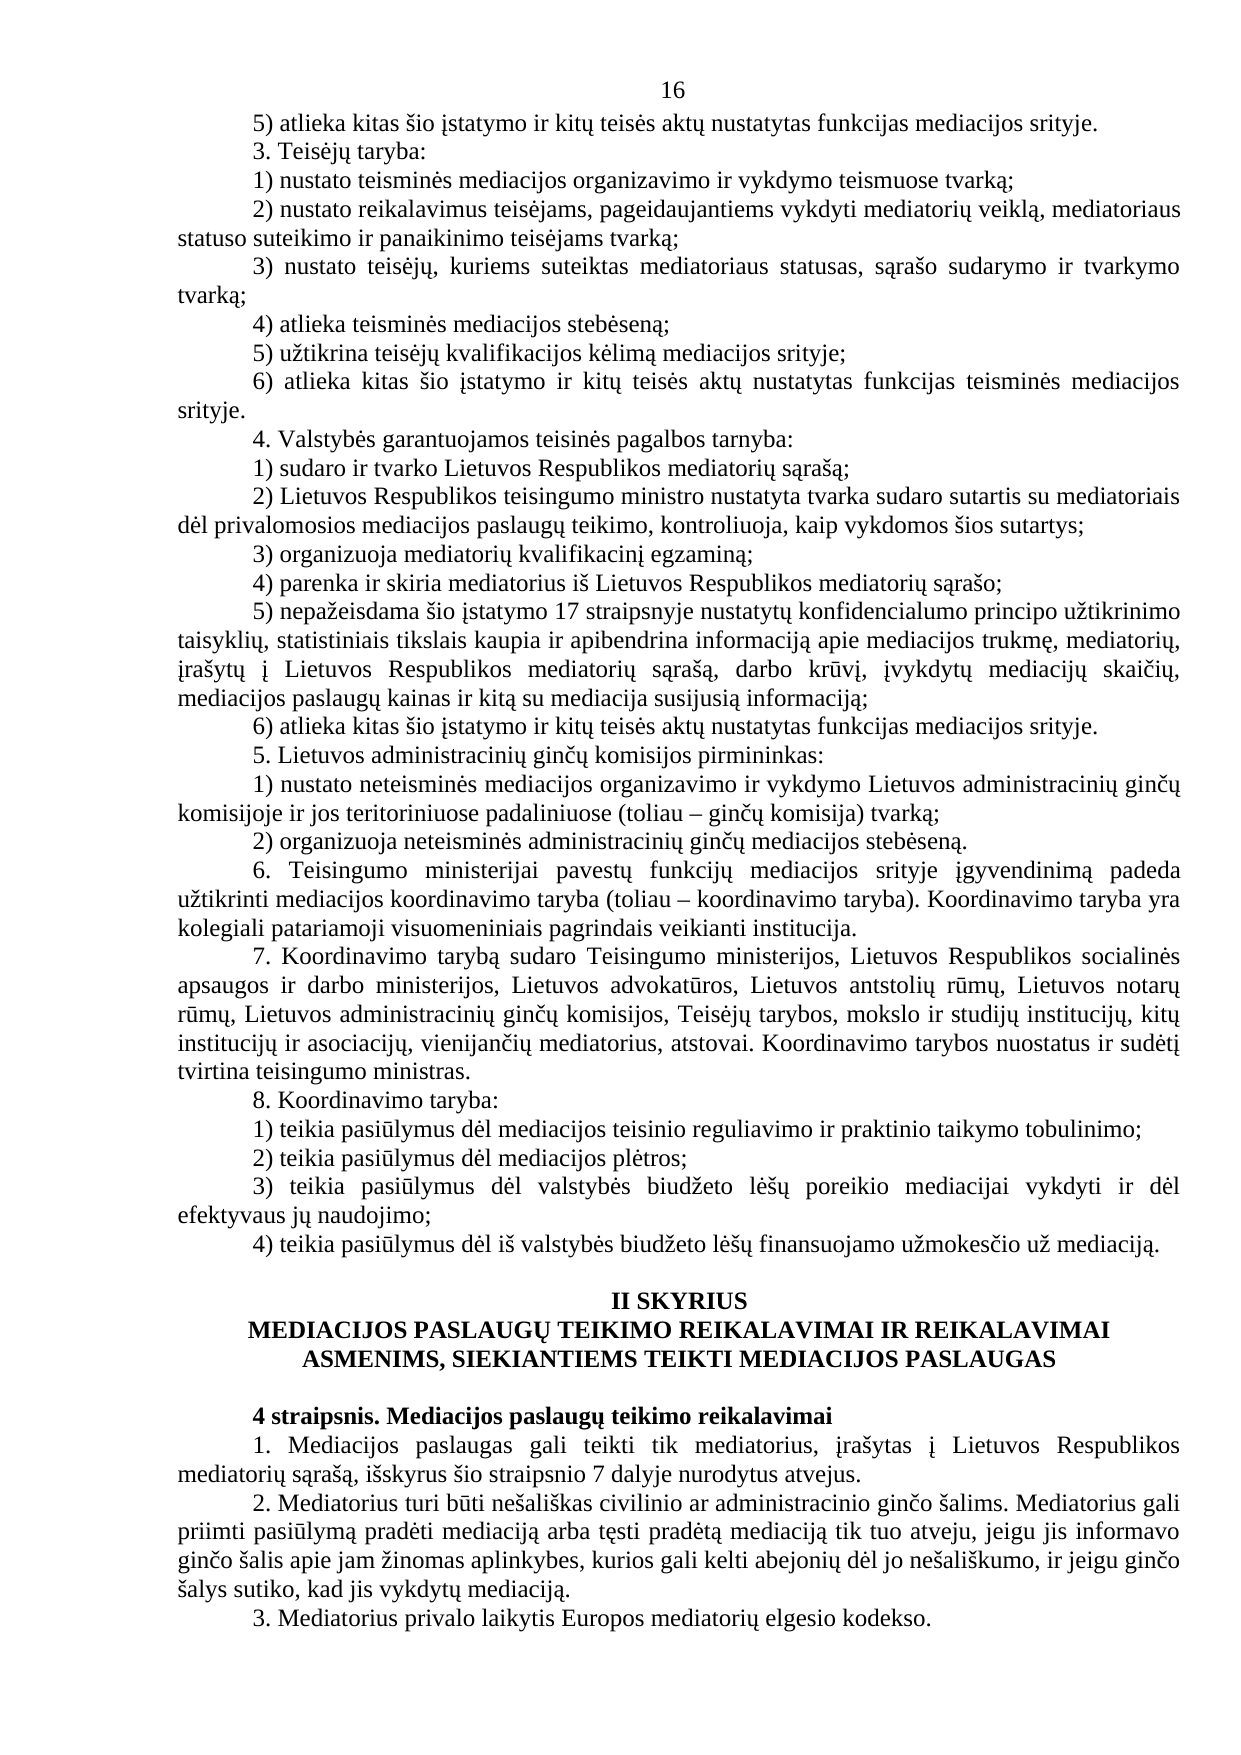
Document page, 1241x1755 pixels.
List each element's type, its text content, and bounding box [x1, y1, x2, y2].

text 5. Lietuvos administracinių ginčų komisijos pirmininkas: [177, 740, 1181, 769]
text 3) nustato teisėjų, kuriems suteiktas mediatoriaus statusas, sąrašo sudarymo ir tvarkymo tvarką; [177, 251, 1181, 309]
text 6) atlieka kitas šio įstatymo ir kitų teisės aktų nustatytas funkcijas teisminės mediacijos srityje. [177, 366, 1181, 424]
text 6. Teisingumo ministerijai pavestų funkcijų mediacijos srityje įgyvendinimą padeda užtikrinti mediacijos koordinavimo taryba (toliau – koordinavimo taryba). Koordinavimo taryba yra kolegiali patariamoji visuomeniniais pagrindais veikianti institucija. [177, 855, 1181, 941]
text 7. Koordinavimo tarybą sudaro Teisingumo ministerijos, Lietuvos Respublikos socialinės apsaugos ir darbo ministerijos, Lietuvos advokatūros, Lietuvos antstolių rūmų, Lietuvos notarų rūmų, Lietuvos administracinių ginčų komisijos, Teisėjų tarybos, mokslo ir studijų institucijų, kitų institucijų ir asociacijų, vienijančių mediatorius, atstovai. Koordinavimo tarybos nuostatus ir sudėtį tvirtina teisingumo ministras. [177, 941, 1181, 1085]
text 4 straipsnis. Mediacijos paslaugų teikimo reikalavimai [177, 1401, 1181, 1430]
text 2. Mediatorius turi būti nešališkas civilinio ar administracinio ginčo šalims. Mediatorius gali priimti pasiūlymą pradėti mediaciją arba tęsti pradėtą mediaciją tik tuo atveju, jeigu jis informavo ginčo šalis apie jam žinomas aplinkybes, kurios gali kelti abejonių dėl jo nešališkumo, ir jeigu ginčo šalys sutiko, kad jis vykdytų mediaciją. [177, 1488, 1181, 1603]
text 5) nepažeisdama šio įstatymo 17 straipsnyje nustatytų konfidencialumo principo užtikrinimo taisyklių, statistiniais tikslais kaupia ir apibendrina informaciją apie mediacijos trukmę, mediatorių, įrašytų į Lietuvos Respublikos mediatorių sąrašą, darbo krūvį, įvykdytų mediacijų skaičių, mediacijos paslaugų kainas ir kitą su mediacija susijusią informaciją; [177, 596, 1181, 711]
text 3) teikia pasiūlymus dėl valstybės biudžeto lėšų poreikio mediacijai vykdyti ir dėl efektyvaus jų naudojimo; [177, 1171, 1181, 1229]
text 2) Lietuvos Respublikos teisingumo ministro nustatyta tvarka sudaro sutartis su mediatoriais dėl privalomosios mediacijos paslaugų teikimo, kontroliuoja, kaip vykdomos šios sutartys; [177, 481, 1181, 539]
text 8. Koordinavimo taryba: [177, 1085, 1181, 1114]
text MEDIACIJOS PASLAUGŲ TEIKIMO REIKALAVIMAI IR REIKALAVIMAI ASMENIMS, SIEKIANTIEMS TEIKTI MEDIACIJOS PASLAUGAS [177, 1315, 1181, 1373]
text 1. Mediacijos paslaugas gali teikti tik mediatorius, įrašytas į Lietuvos Respublikos mediatorių sąrašą, išskyrus šio straipsnio 7 dalyje nurodytus atvejus. [177, 1430, 1181, 1488]
text 2) organizuoja neteisminės administracinių ginčų mediacijos stebėseną. [177, 826, 1181, 855]
text 2) nustato reikalavimus teisėjams, pageidaujantiems vykdyti mediatorių veiklą, mediatoriaus statuso suteikimo ir panaikinimo teisėjams tvarką; [177, 194, 1181, 251]
text 6) atlieka kitas šio įstatymo ir kitų teisės aktų nustatytas funkcijas mediacijos srityje. [177, 711, 1181, 740]
text 4) teikia pasiūlymus dėl iš valstybės biudžeto lėšų finansuojamo užmokesčio už mediaciją. [177, 1229, 1181, 1258]
text 1) sudaro ir tvarko Lietuvos Respublikos mediatorių sąrašą; [177, 453, 1181, 481]
text II SKYRIUS [177, 1286, 1181, 1315]
text 3. Mediatorius privalo laikytis Europos mediatorių elgesio kodekso. [177, 1603, 1181, 1631]
text 5) užtikrina teisėjų kvalifikacijos kėlimą mediacijos srityje; [177, 338, 1181, 366]
text 3. Teisėjų taryba: [177, 136, 1181, 165]
text 1) nustato teisminės mediacijos organizavimo ir vykdymo teismuose tvarką; [177, 165, 1181, 194]
text 1) teikia pasiūlymus dėl mediacijos teisinio reguliavimo ir praktinio taikymo tobulinimo; [177, 1114, 1181, 1143]
text 1) nustato neteisminės mediacijos organizavimo ir vykdymo Lietuvos administracinių ginčų komisijoje ir jos teritoriniuose padaliniuose (toliau – ginčų komisija) tvarką; [177, 769, 1181, 826]
text 4. Valstybės garantuojamos teisinės pagalbos tarnyba: [177, 424, 1181, 453]
text 3) organizuoja mediatorių kvalifikacinį egzaminą; [177, 539, 1181, 568]
text 4) parenka ir skiria mediatorius iš Lietuvos Respublikos mediatorių sąrašo; [177, 568, 1181, 596]
text 2) teikia pasiūlymus dėl mediacijos plėtros; [177, 1143, 1181, 1171]
text 5) atlieka kitas šio įstatymo ir kitų teisės aktų nustatytas funkcijas mediacijos srityje. [177, 108, 1181, 136]
text 4) atlieka teisminės mediacijos stebėseną; [177, 309, 1181, 338]
